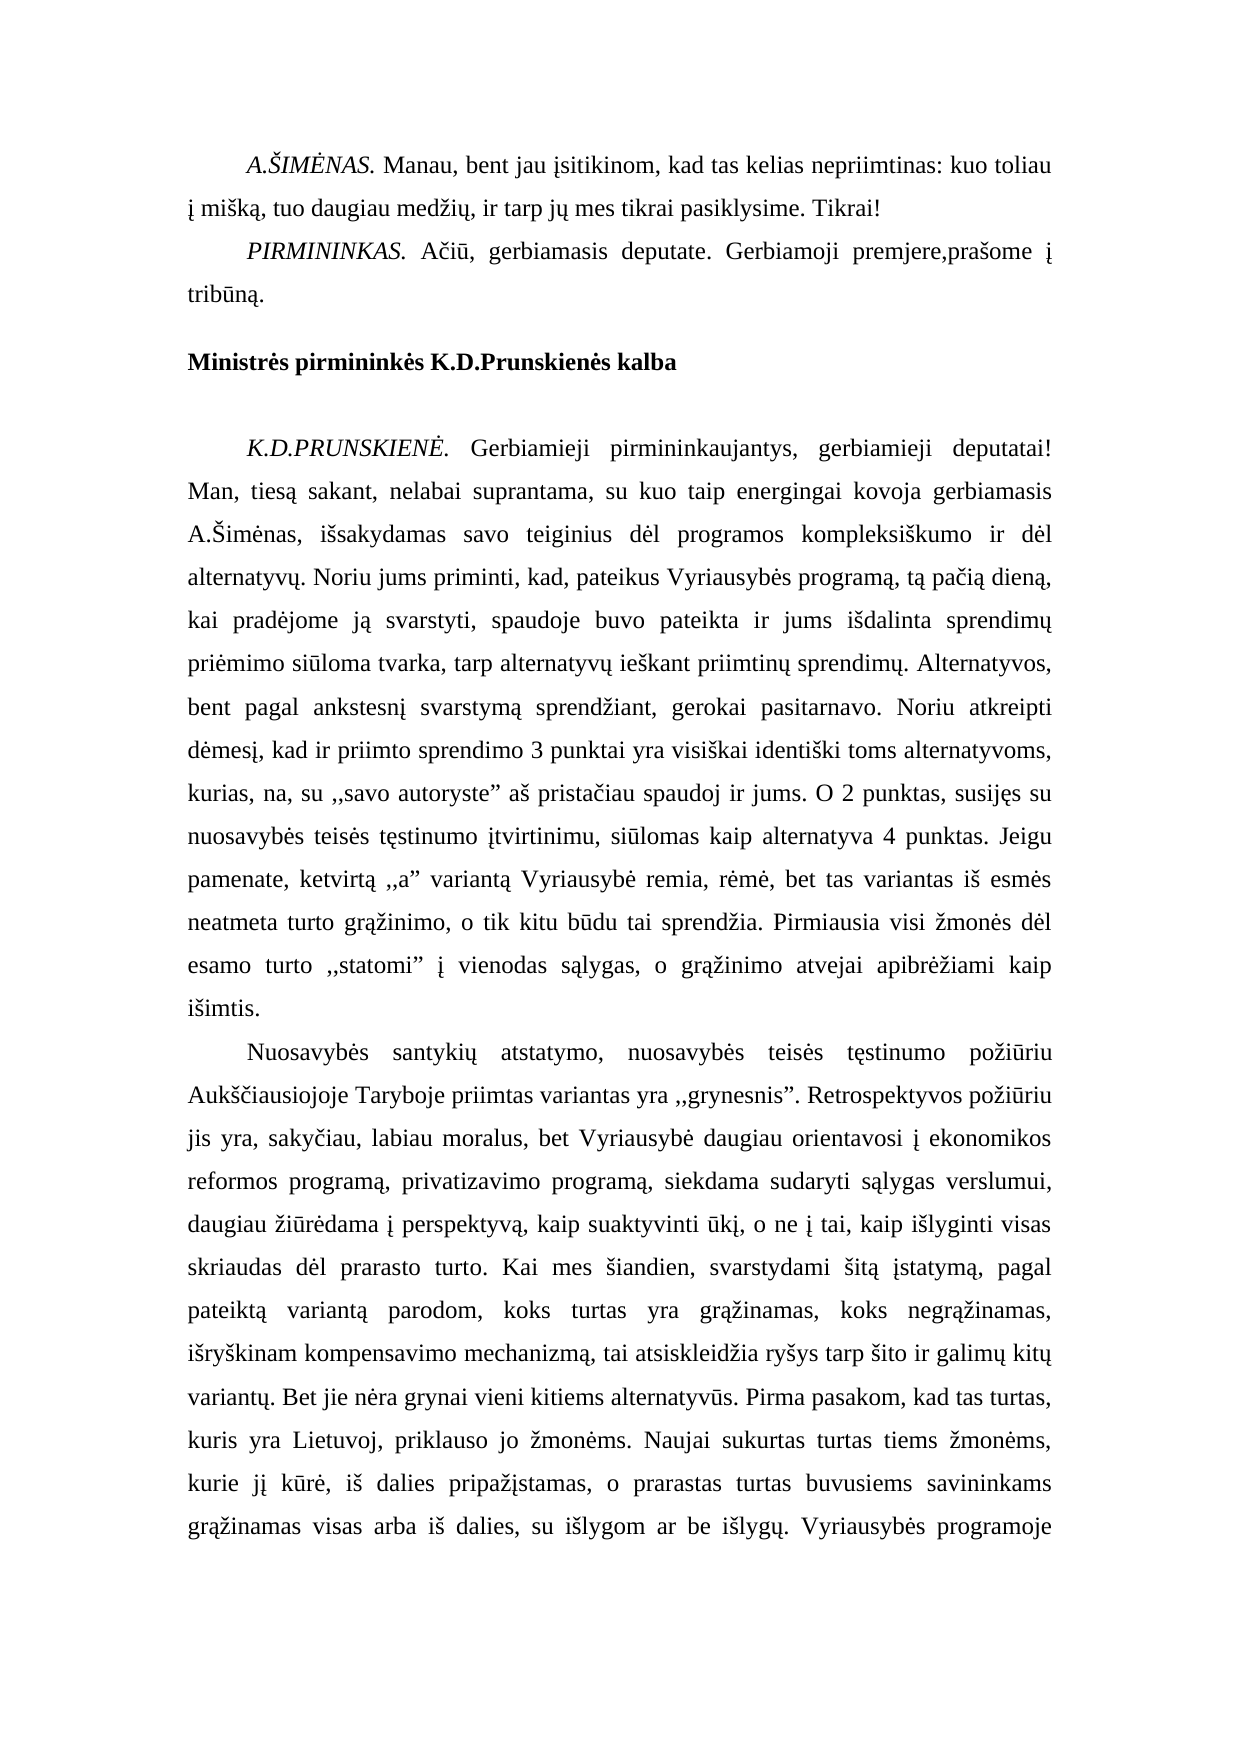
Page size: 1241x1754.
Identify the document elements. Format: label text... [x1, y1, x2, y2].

text Nuosavybės santykių atstatymo, nuosavybės teisės tęstinumo požiūriu Aukščiausiojoje Taryboje priimtas variantas yra ,,grynesnis”. Retrospektyvos požiūriu jis yra, sakyčiau, labiau moralus, bet Vyriausybė daugiau orientavosi į ekonomikos reformos programą, privatizavimo programą, siekdama sudaryti sąlygas verslumui, daugiau žiūrėdama į perspektyvą, kaip suaktyvinti ūkį, o ne į tai, kaip išlyginti visas skriaudas dėl prarasto turto. Kai mes šiandien, svarstydami šitą įstatymą, pagal pateiktą variantą parodom, koks turtas yra grąžinamas, koks negrąžinamas, išryškinam kompensavimo mechanizmą, tai atsiskleidžia ryšys tarp šito ir galimų kitų variantų. Bet jie nėra grynai vieni kitiems alternatyvūs. Pirma pasakom, kad tas turtas, kuris yra Lietuvoj, priklauso jo žmonėms. Naujai sukurtas turtas tiems žmonėms, kurie jį kūrė, iš dalies pripažįstamas, o prarastas turtas buvusiems savininkams grąžinamas visas arba iš dalies, su išlygom ar be išlygų. Vyriausybės programoje [187, 1037, 1053, 1540]
subtitle Ministrės pirmininkės K.D.Prunskienės kalba [187, 347, 1053, 376]
text A.ŠIMĖNAS. Manau, bent jau įsitikinom, kad tas kelias nepriimtinas: kuo toliau į mišką, tuo daugiau medžių, ir tarp jų mes tikrai pasiklysime. Tikrai! [187, 150, 1053, 222]
text PIRMININKAS. Ačiū, gerbiamasis deputate. Gerbiamoji premjere,prašome į tribūną. [187, 236, 1053, 308]
text K.D.PRUNSKIENĖ. Gerbiamieji pirmininkaujantys, gerbiamieji deputatai! Man, tiesą sakant, nelabai suprantama, su kuo taip energingai kovoja gerbiamasis A.Šimėnas, išsakydamas savo teiginius dėl programos kompleksiškumo ir dėl alternatyvų. Noriu jums priminti, kad, pateikus Vyriausybės programą, tą pačią dieną, kai pradėjome ją svarstyti, spaudoje buvo pateikta ir jums išdalinta sprendimų priėmimo siūloma tvarka, tarp alternatyvų ieškant priimtinų sprendimų. Alternatyvos, bent pagal ankstesnį svarstymą sprendžiant, gerokai pasitarnavo. Noriu atkreipti dėmesį, kad ir priimto sprendimo 3 punktai yra visiškai identiški toms alternatyvoms, kurias, na, su ,,savo autoryste” aš pristačiau spaudoj ir jums. O 2 punktas, susijęs su nuosavybės teisės tęstinumo įtvirtinimu, siūlomas kaip alternatyva 4 punktas. Jeigu pamenate, ketvirtą ,,a” variantą Vyriausybė remia, rėmė, bet tas variantas iš esmės neatmeta turto grąžinimo, o tik kitu būdu tai sprendžia. Pirmiausia visi žmonės dėl esamo turto ,,statomi” į vienodas sąlygas, o grąžinimo atvejai apibrėžiami kaip išimtis. [187, 433, 1053, 1022]
